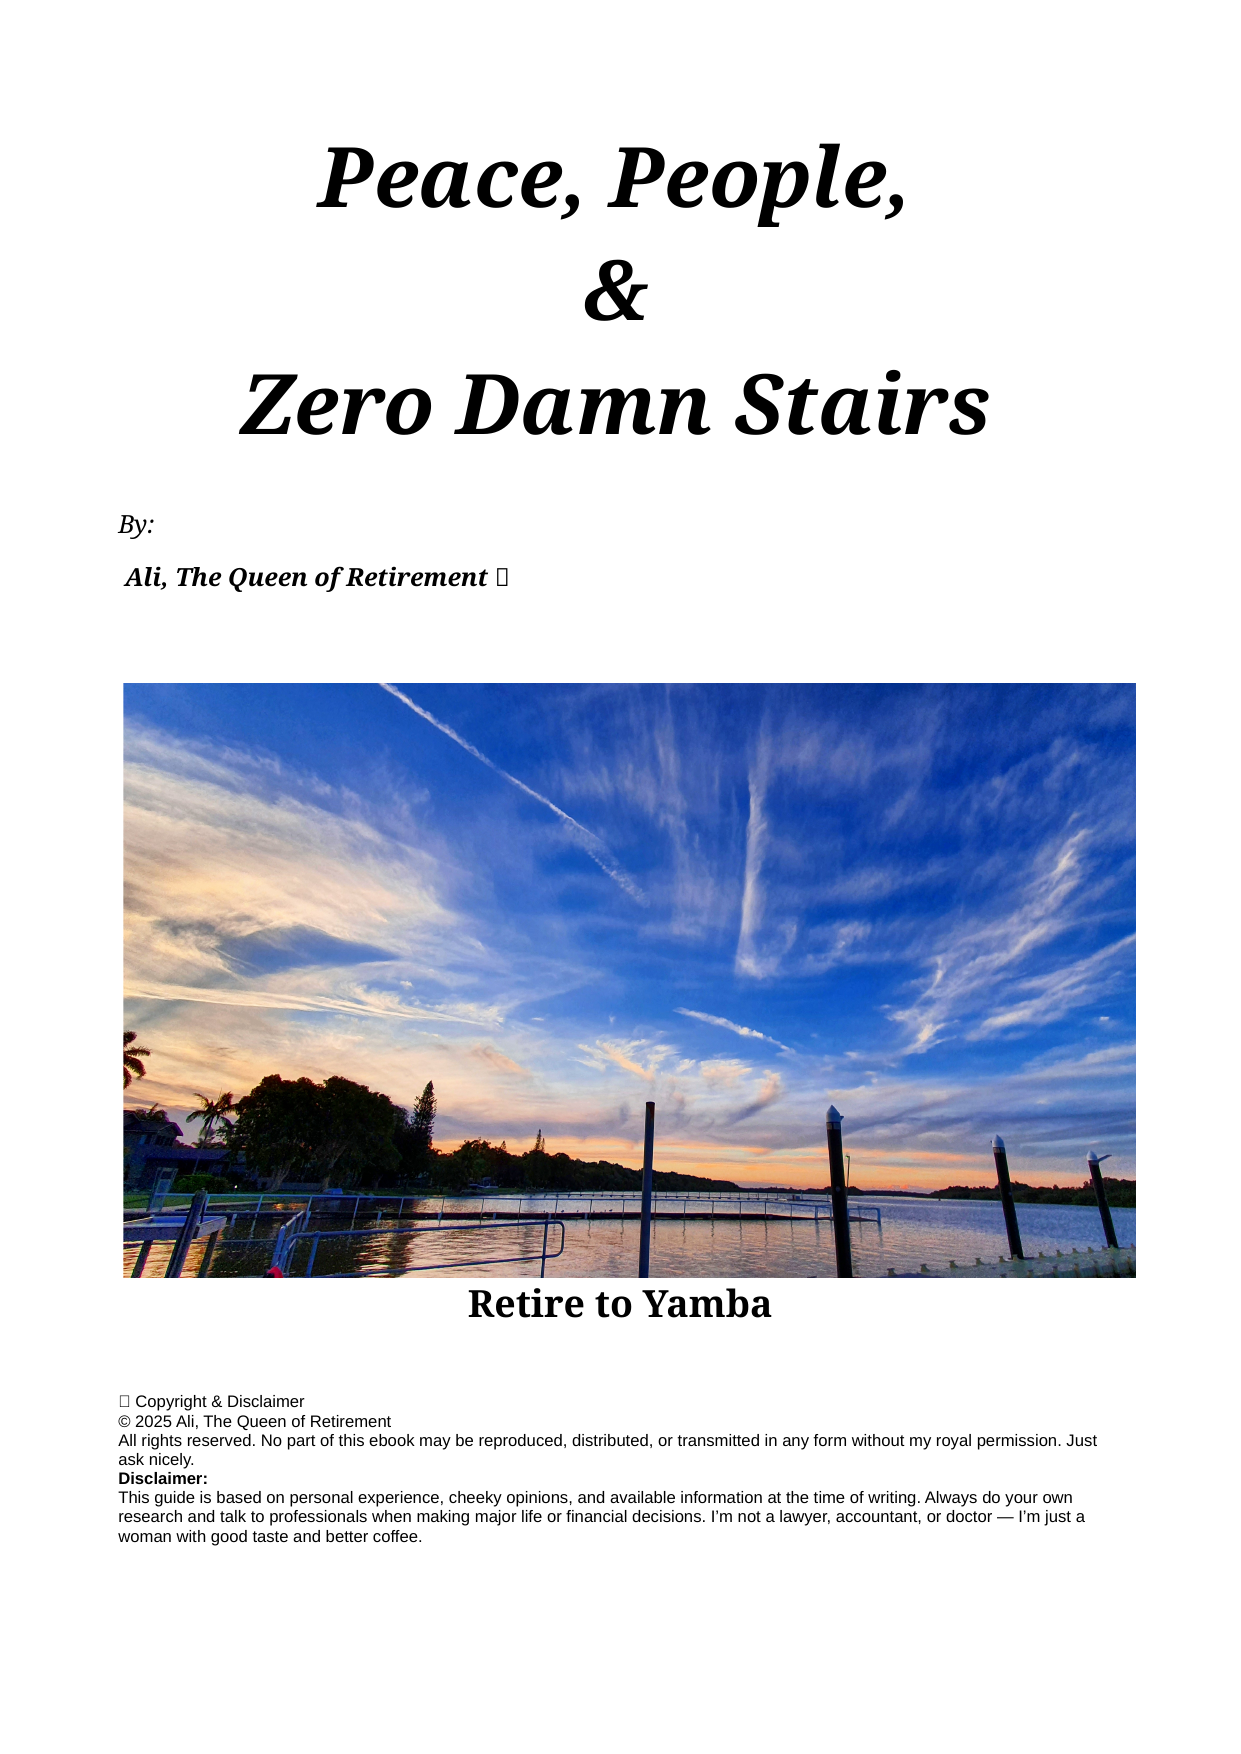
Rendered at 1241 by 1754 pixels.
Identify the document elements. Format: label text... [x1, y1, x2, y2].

title Zero Damn Stairs [118, 345, 1122, 459]
subtitle Retire to Yamba [118, 635, 1122, 1328]
title & [118, 232, 1122, 345]
text 📜 Copyright & Disclaimer [118, 1392, 1122, 1411]
text Ali, The Queen of Retirement 👑 [118, 560, 1122, 594]
text By: [118, 506, 1122, 540]
title Peace, People, [118, 118, 1122, 232]
text Disclaimer: This guide is based on personal experience, cheeky opinions, and available information at the time of writing. Always do your own research and talk to professionals when making major life or financial decisions. I’m not a lawyer, accountant, or doctor — I’m just a woman with good taste and better coffee. [118, 1469, 1122, 1546]
text © 2025 Ali, The Queen of Retirement All rights reserved. No part of this ebook may be reproduced, distributed, or transmitted in any form without my royal permission. Just ask nicely. [118, 1411, 1122, 1469]
